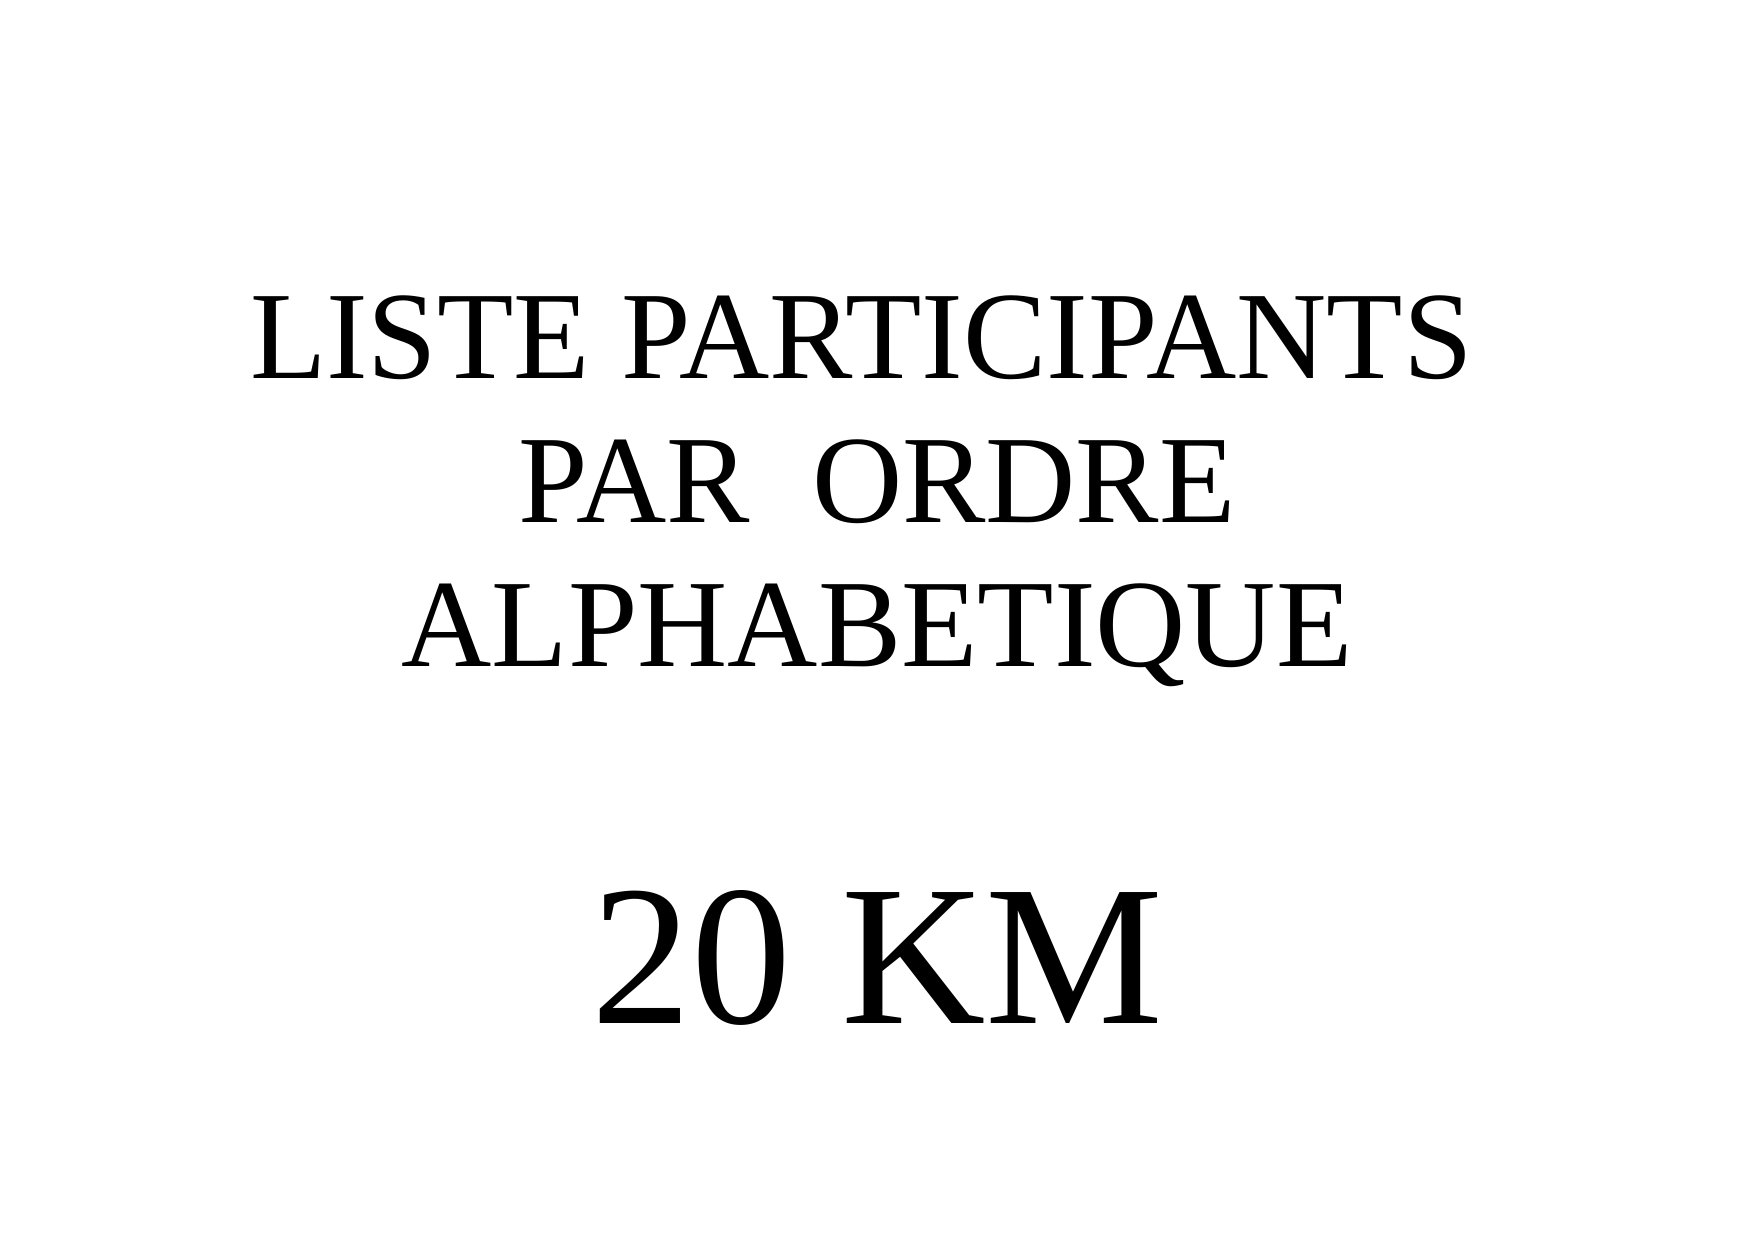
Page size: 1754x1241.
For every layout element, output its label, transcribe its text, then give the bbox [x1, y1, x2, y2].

text LISTE PARTICIPANTS [118, 262, 1636, 406]
text PAR ORDRE ALPHABETIQUE [118, 406, 1636, 693]
text 20 KM [118, 837, 1636, 1067]
